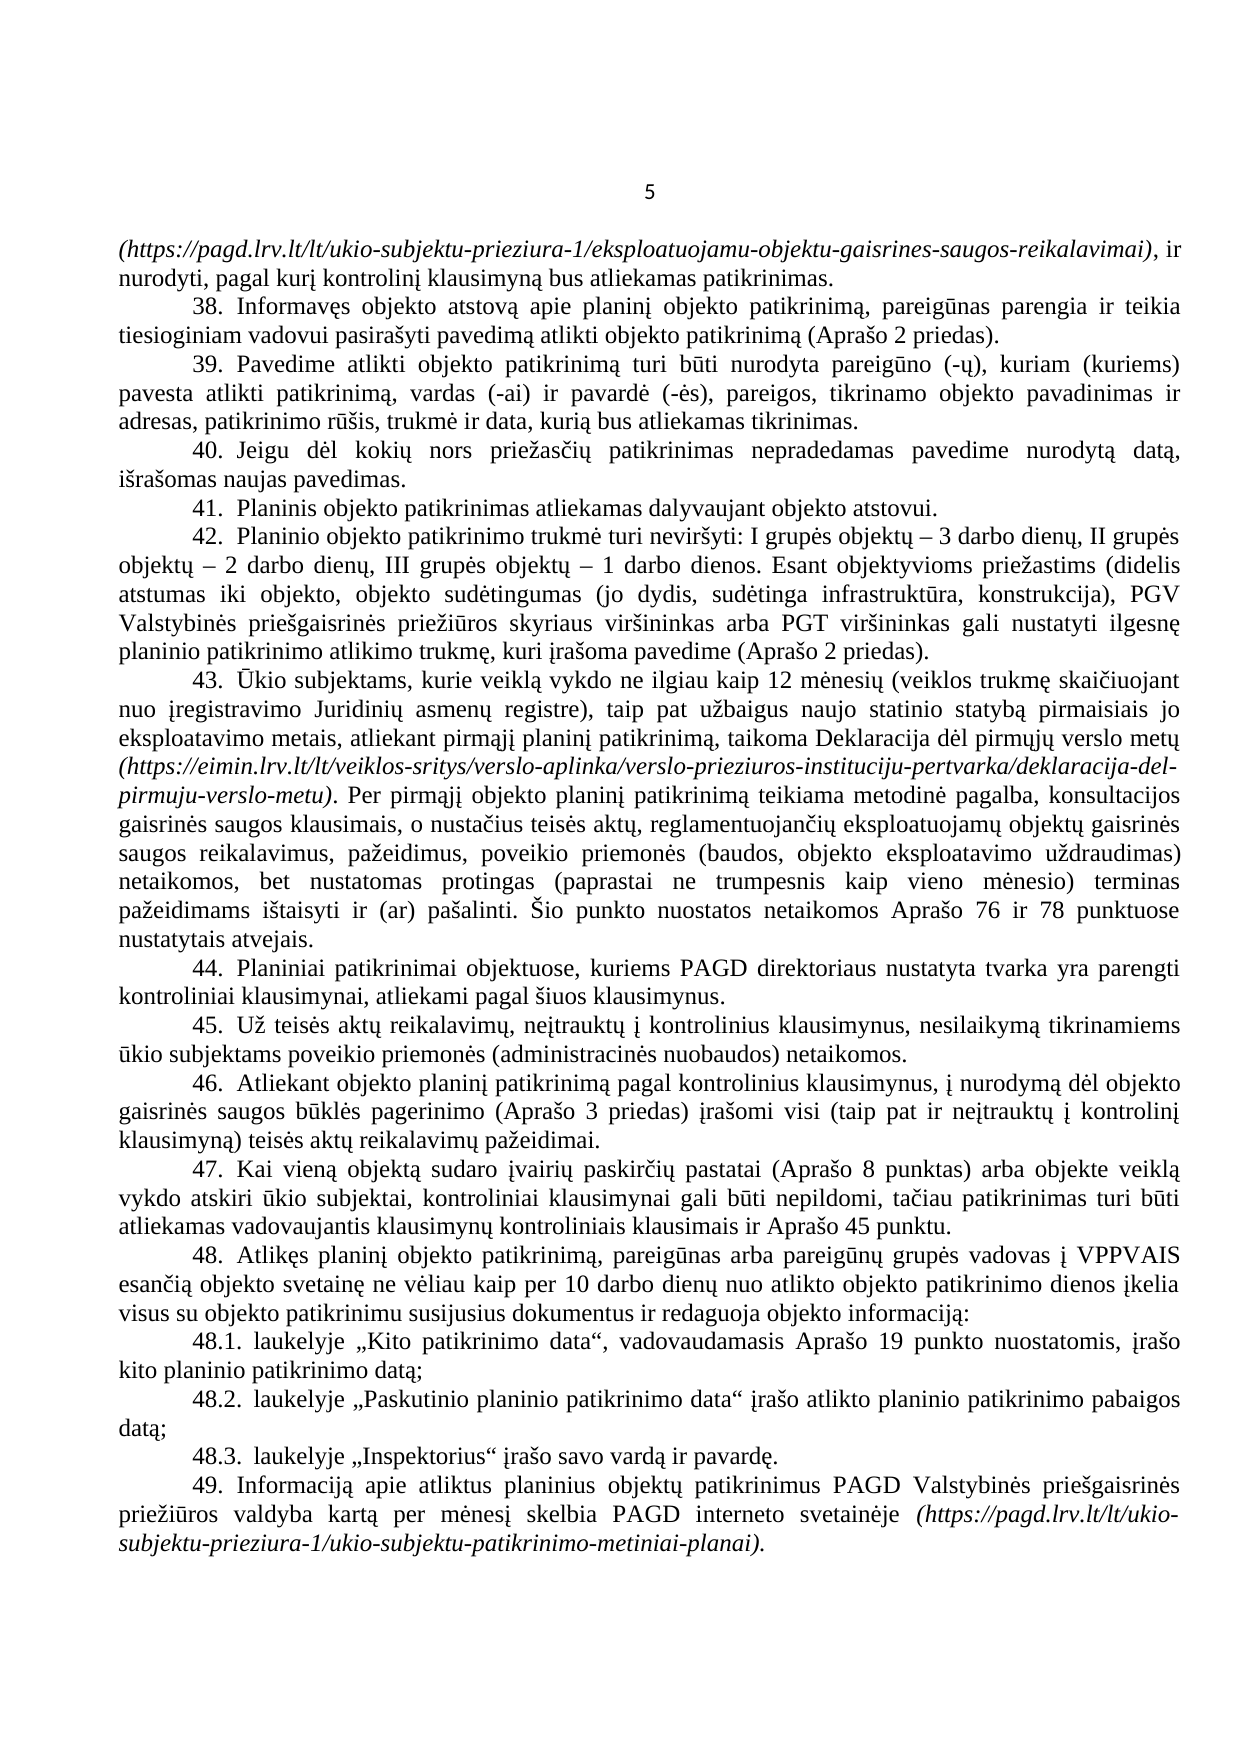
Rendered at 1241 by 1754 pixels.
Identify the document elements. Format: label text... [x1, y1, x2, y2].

text 48. Atlikęs planinį objekto patikrinimą, pareigūnas arba pareigūnų grupės vadovas į VPPVAIS esančią objekto svetainę ne vėliau kaip per 10 darbo dienų nuo atlikto objekto patikrinimo dienos įkelia visus su objekto patikrinimu susijusius dokumentus ir redaguoja objekto informaciją: [118, 1240, 1181, 1326]
text 49. Informaciją apie atliktus planinius objektų patikrinimus PAGD Valstybinės priešgaisrinės priežiūros valdyba kartą per mėnesį skelbia PAGD interneto svetainėje (https://pagd.lrv.lt/lt/ukio-subjektu-prieziura-1/ukio-subjektu-patikrinimo-metiniai-planai). [118, 1470, 1181, 1556]
text 38. Informavęs objekto atstovą apie planinį objekto patikrinimą, pareigūnas parengia ir teikia tiesioginiam vadovui pasirašyti pavedimą atlikti objekto patikrinimą (Aprašo 2 priedas). [118, 291, 1181, 349]
text 48.3. laukelyje „Inspektorius“ įrašo savo vardą ir pavardę. [118, 1441, 1181, 1470]
text 39. Pavedime atlikti objekto patikrinimą turi būti nurodyta pareigūno (-ų), kuriam (kuriems) pavesta atlikti patikrinimą, vardas (-ai) ir pavardė (-ės), pareigos, tikrinamo objekto pavadinimas ir adresas, patikrinimo rūšis, trukmė ir data, kurią bus atliekamas tikrinimas. [118, 349, 1181, 435]
text 47. Kai vieną objektą sudaro įvairių paskirčių pastatai (Aprašo 8 punktas) arba objekte veiklą vykdo atskiri ūkio subjektai, kontroliniai klausimynai gali būti nepildomi, tačiau patikrinimas turi būti atliekamas vadovaujantis klausimynų kontroliniais klausimais ir Aprašo 45 punktu. [118, 1154, 1181, 1240]
text 48.2. laukelyje „Paskutinio planinio patikrinimo data“ įrašo atlikto planinio patikrinimo pabaigos datą; [118, 1384, 1181, 1441]
text 40. Jeigu dėl kokių nors priežasčių patikrinimas nepradedamas pavedime nurodytą datą, išrašomas naujas pavedimas. [118, 435, 1181, 493]
text 45. Už teisės aktų reikalavimų, neįtrauktų į kontrolinius klausimynus, nesilaikymą tikrinamiems ūkio subjektams poveikio priemonės (administracinės nuobaudos) netaikomos. [118, 1010, 1181, 1068]
text 43. Ūkio subjektams, kurie veiklą vykdo ne ilgiau kaip 12 mėnesių (veiklos trukmę skaičiuojant nuo įregistravimo Juridinių asmenų registre), taip pat užbaigus naujo statinio statybą pirmaisiais jo eksploatavimo metais, atliekant pirmąjį planinį patikrinimą, taikoma Deklaracija dėl pirmųjų verslo metų (https://eimin.lrv.lt/lt/veiklos-sritys/verslo-aplinka/verslo-prieziuros-instituciju-pertvarka/deklaracija-del-pirmuju-verslo-metu). Per pirmąjį objekto planinį patikrinimą teikiama metodinė pagalba, konsultacijos gaisrinės saugos klausimais, o nustačius teisės aktų, reglamentuojančių eksploatuojamų objektų gaisrinės saugos reikalavimus, pažeidimus, poveikio priemonės (baudos, objekto eksploatavimo uždraudimas) netaikomos, bet nustatomas protingas (paprastai ne trumpesnis kaip vieno mėnesio) terminas pažeidimams ištaisyti ir (ar) pašalinti. Šio punkto nuostatos netaikomos Aprašo 76 ir 78 punktuose nustatytais atvejais. [118, 665, 1181, 953]
text (https://pagd.lrv.lt/lt/ukio-subjektu-prieziura-1/eksploatuojamu-objektu-gaisrines-saugos-reikalavimai), ir nurodyti, pagal kurį kontrolinį klausimyną bus atliekamas patikrinimas. [118, 234, 1181, 291]
text 42. Planinio objekto patikrinimo trukmė turi neviršyti: I grupės objektų – 3 darbo dienų, II grupės objektų – 2 darbo dienų, III grupės objektų – 1 darbo dienos. Esant objektyvioms priežastims (didelis atstumas iki objekto, objekto sudėtingumas (jo dydis, sudėtinga infrastruktūra, konstrukcija), PGV Valstybinės priešgaisrinės priežiūros skyriaus viršininkas arba PGT viršininkas gali nustatyti ilgesnę planinio patikrinimo atlikimo trukmę, kuri įrašoma pavedime (Aprašo 2 priedas). [118, 521, 1181, 665]
text 48.1. laukelyje „Kito patikrinimo data“, vadovaudamasis Aprašo 19 punkto nuostatomis, įrašo kito planinio patikrinimo datą; [118, 1326, 1181, 1384]
text 41. Planinis objekto patikrinimas atliekamas dalyvaujant objekto atstovui. [118, 493, 1181, 521]
text 44. Planiniai patikrinimai objektuose, kuriems PAGD direktoriaus nustatyta tvarka yra parengti kontroliniai klausimynai, atliekami pagal šiuos klausimynus. [118, 953, 1181, 1010]
text 46. Atliekant objekto planinį patikrinimą pagal kontrolinius klausimynus, į nurodymą dėl objekto gaisrinės saugos būklės pagerinimo (Aprašo 3 priedas) įrašomi visi (taip pat ir neįtrauktų į kontrolinį klausimyną) teisės aktų reikalavimų pažeidimai. [118, 1068, 1181, 1154]
